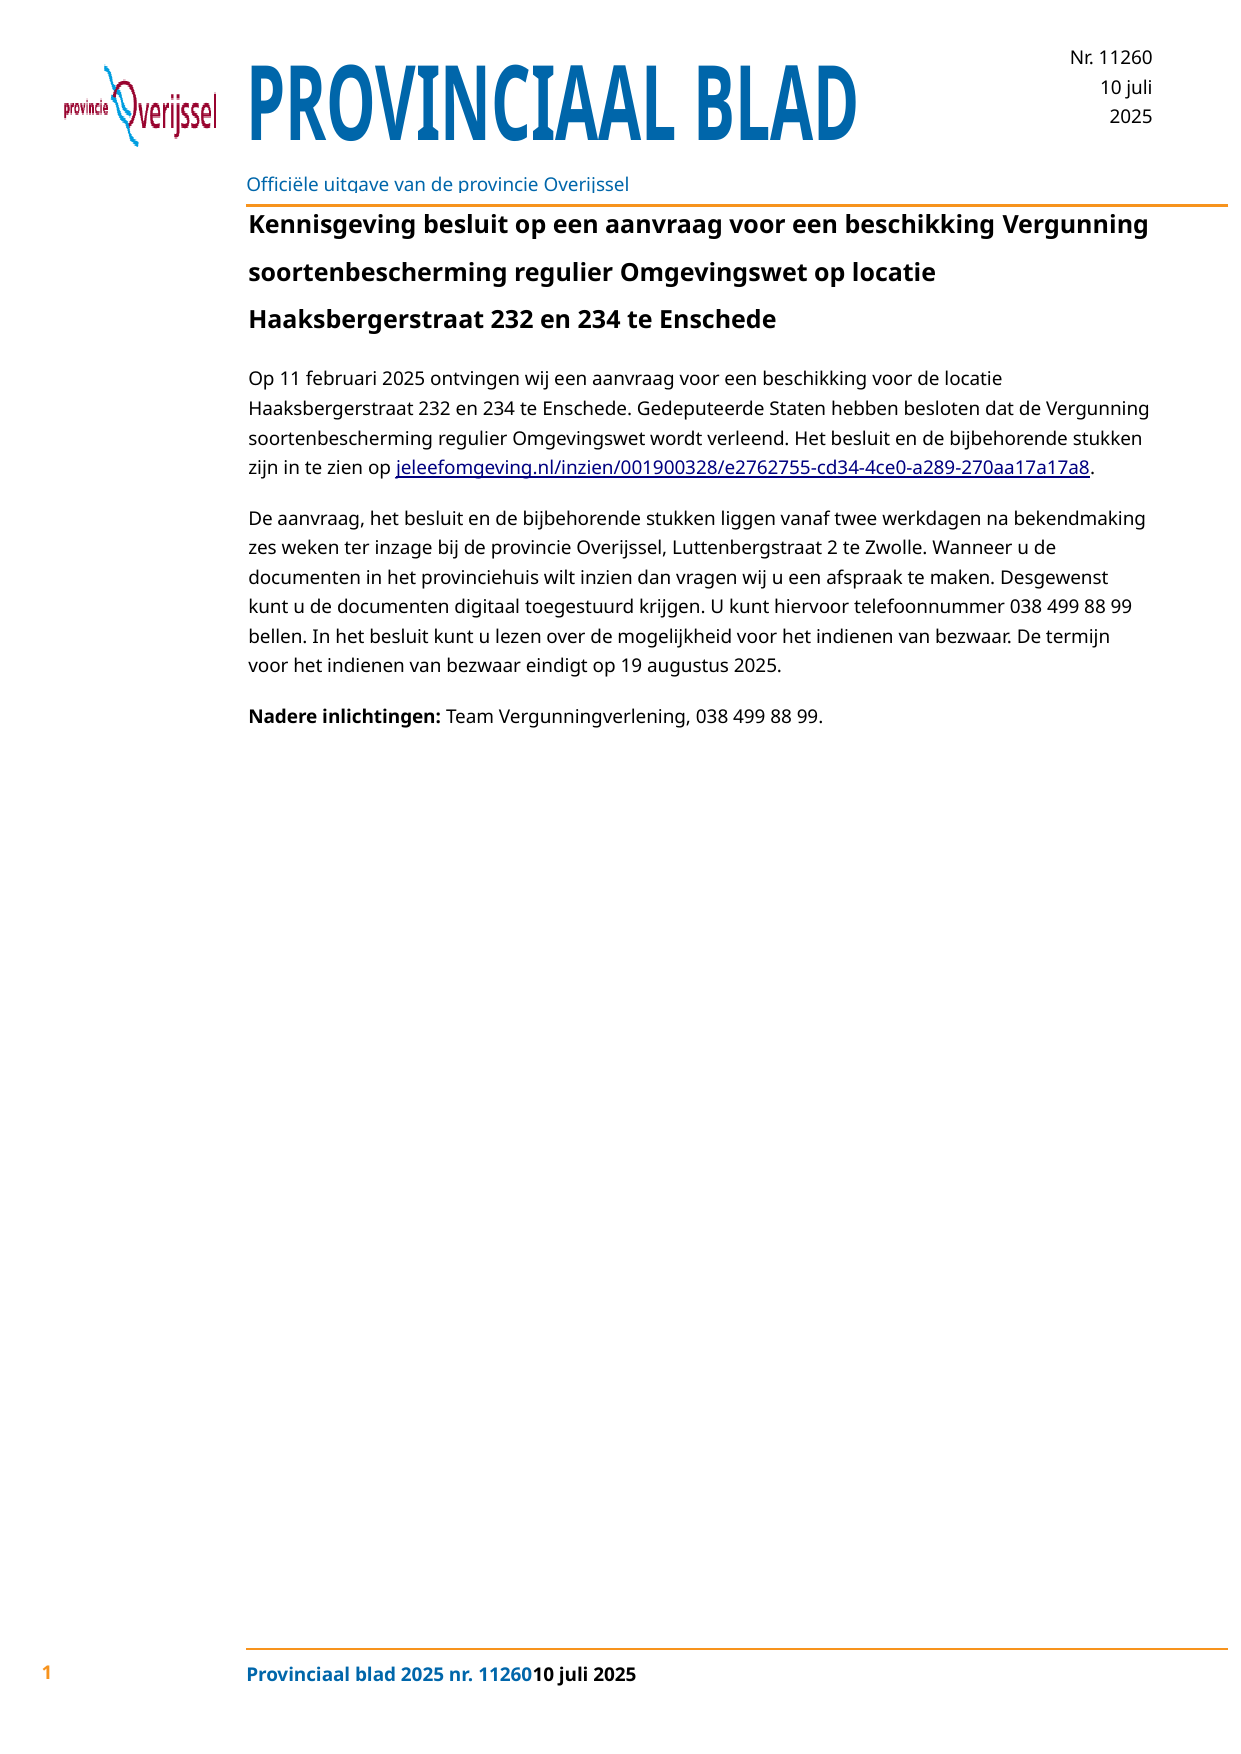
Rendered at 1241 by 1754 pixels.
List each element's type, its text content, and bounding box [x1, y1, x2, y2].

text De aanvraag, het besluit en de bijbehorende stukken liggen vanaf twee werkdagen na bekendmaking zes weken ter inzage bij de provincie Overijssel, Luttenbergstraat 2 te Zwolle. Wanneer u de documenten in het provinciehuis wilt inzien dan vragen wij u een afspraak te maken. Desgewenst kunt u de documenten digitaal toegestuurd krijgen. U kunt hiervoor telefoonnummer 038 499 88 99 bellen. In het besluit kunt u lezen over de mogelijkheid voor het indienen van bezwaar. De termijn voor het indienen van bezwaar eindigt op 19 augustus 2025. [248, 505, 1152, 678]
text Nadere inlichtingen: Team Vergunningverlening, 038 499 88 99. [248, 703, 1152, 729]
text Kennisgeving besluit op een aanvraag voor een beschikking Vergunning soortenbescherming regulier Omgevingswet op locatie Haaksbergerstraat 232 en 234 te Enschede [248, 207, 1152, 336]
picture [41, 47, 231, 172]
text Op 11 februari 2025 ontvingen wij een aanvraag voor een beschikking voor de locatie Haaksbergerstraat 232 en 234 te Enschede. Gedeputeerde Staten hebben besloten dat de Vergunning soortenbescherming regulier Omgevingswet wordt verleend. Het besluit en de bijbehorende stukken zijn in te zien op jeleefomgeving.nl/inzien/001900328/e2762755-cd34-4ce0-a289-270aa17a17a8. [248, 366, 1152, 480]
